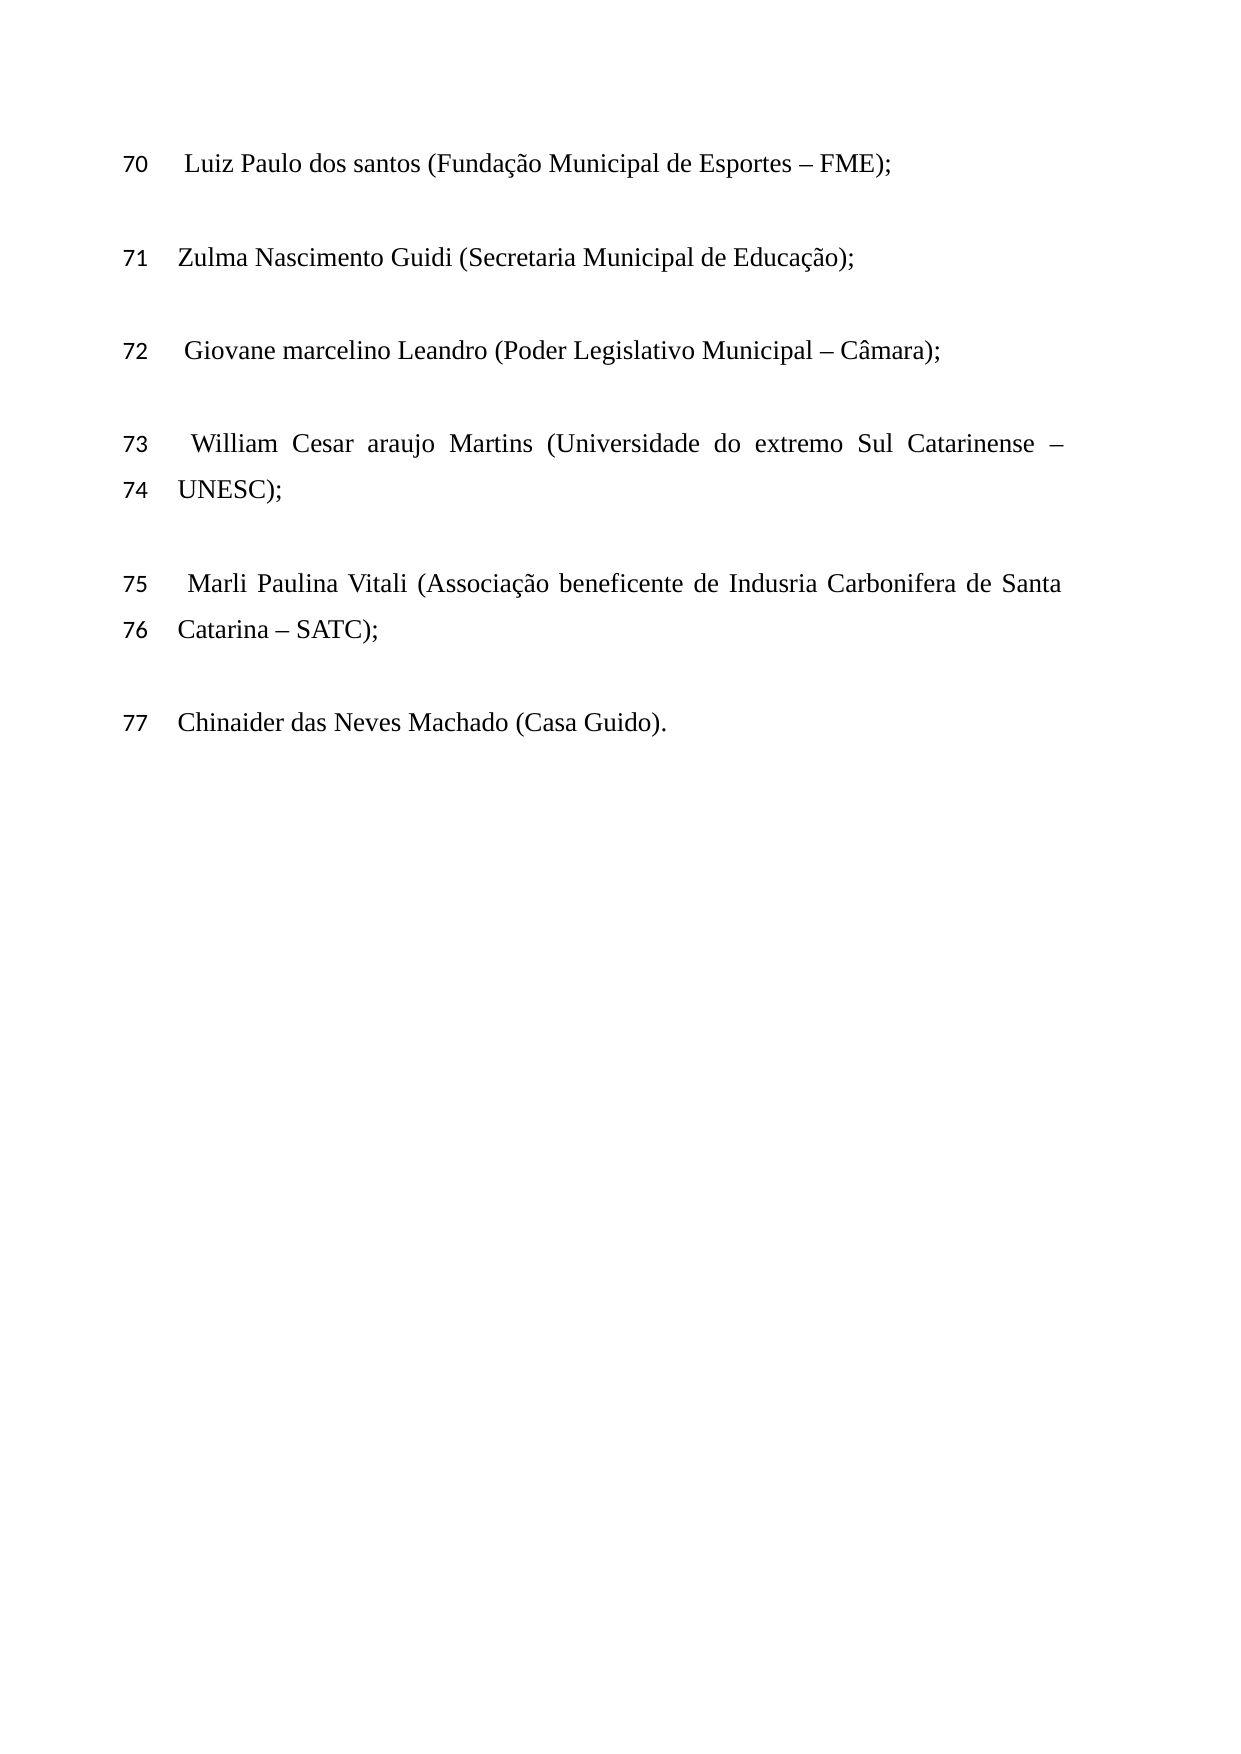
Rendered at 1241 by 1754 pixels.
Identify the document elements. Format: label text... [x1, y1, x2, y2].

text Marli Paulina Vitali (Associação beneficente de Indusria Carbonifera de Santa Catarina – SATC); [177, 567, 1063, 644]
text Chinaider das Neves Machado (Casa Guido). [177, 707, 1063, 738]
text Giovane marcelino Leandro (Poder Legislativo Municipal – Câmara); [177, 334, 1063, 365]
text Zulma Nascimento Guidi (Secretaria Municipal de Educação); [177, 241, 1063, 272]
text Luiz Paulo dos santos (Fundação Municipal de Esportes – FME); [177, 148, 1063, 179]
text William Cesar araujo Martins (Universidade do extremo Sul Catarinense – UNESC); [177, 427, 1063, 505]
